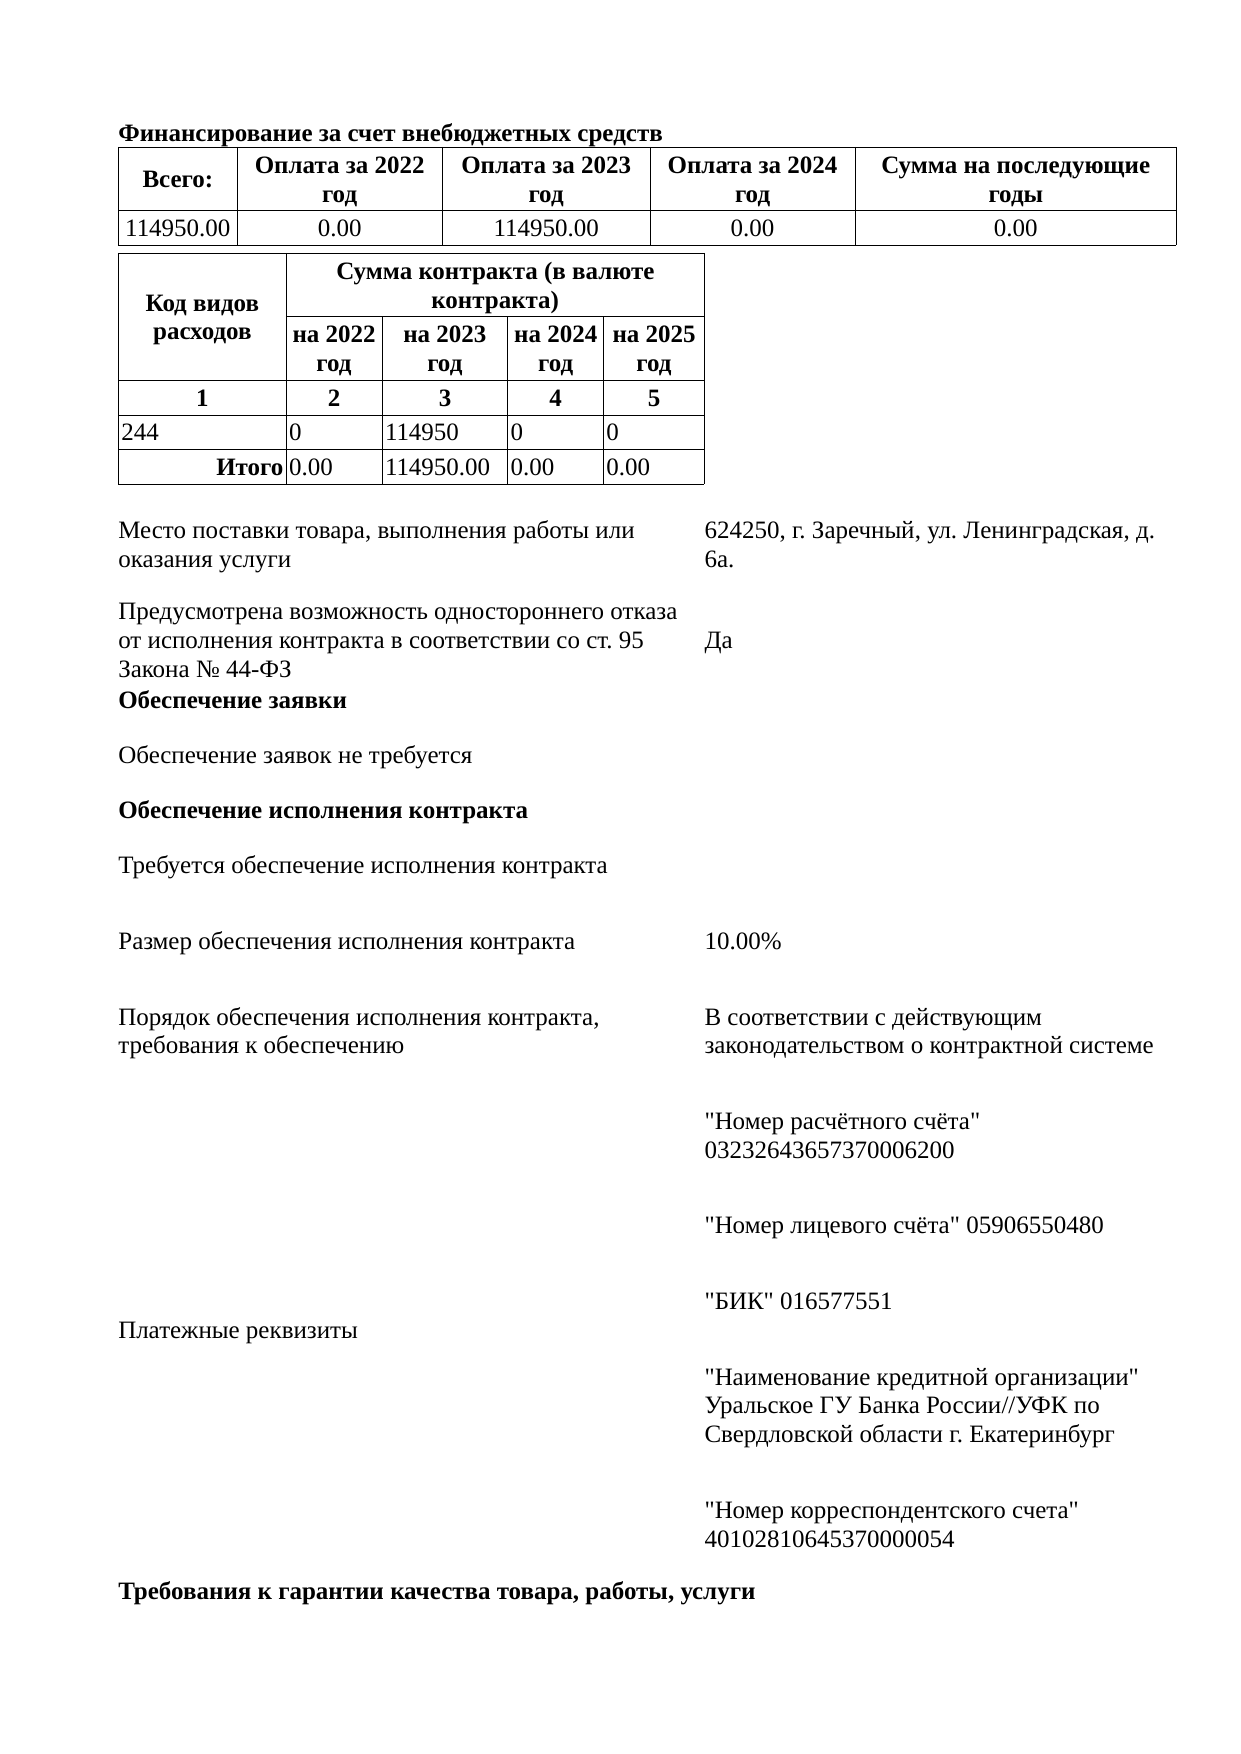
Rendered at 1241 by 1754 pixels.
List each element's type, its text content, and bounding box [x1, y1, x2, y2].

table_header Сумма контракта (в валюте контракта) [287, 254, 704, 316]
table_cell 3 [383, 381, 507, 414]
table_cell Требуется обеспечение исполнения контракта [118, 827, 704, 903]
table_cell 0.00 [287, 450, 382, 484]
table_cell 0.00 [856, 211, 1176, 245]
table_cell [704, 717, 1176, 793]
table_cell Да [704, 596, 1176, 682]
table_cell 5 [604, 381, 704, 414]
table_cell Место поставки товара, выполнения работы или оказания услуги [118, 492, 704, 596]
table_cell на 2025 год [604, 317, 704, 380]
table_cell 114950.00 [383, 450, 507, 484]
table_cell 114950.00 [119, 211, 237, 245]
table_cell [118, 246, 1176, 250]
table_cell 624250, г. Заречный, ул. Ленинградская, д. 6а. [704, 492, 1176, 596]
table_cell В соответствии с действующим законодательством о контрактной системе [704, 979, 1176, 1083]
table_cell [118, 487, 1176, 492]
table_cell 0.00 [604, 450, 704, 484]
table_cell "Номер расчётного счёта" 03232643657370006200 "Номер лицевого счёта" 05906550480 "БИК" 016577551 "Наименование кредитной организации" Уральское ГУ Банка России//УФК по Свердловской области г. Екатеринбург "Номер корреспондентского счета" 40102810645370000054 [704, 1083, 1176, 1576]
table_cell 244 [119, 416, 286, 449]
table_cell 114950 [383, 416, 507, 449]
table_cell Итого [119, 450, 286, 484]
table_cell [704, 793, 1176, 827]
table_cell на 2022 год [287, 317, 382, 380]
table_header Оплата за 2024 год [651, 148, 855, 210]
table_cell 10.00% [704, 903, 1176, 978]
table_cell 0 [287, 416, 382, 449]
table_cell на 2023 год [383, 317, 507, 380]
table_header Оплата за 2022 год [238, 148, 442, 210]
table_cell Предусмотрена возможность одностороннего отказа от исполнения контракта в соответствии со ст. 95 Закона № 44-ФЗ [118, 596, 704, 682]
table_cell 4 [508, 381, 603, 414]
table_header Оплата за 2023 год [443, 148, 650, 210]
table_cell Обеспечение заявки [118, 683, 704, 717]
table_cell 1 [119, 381, 286, 414]
table_cell Обеспечение заявок не требуется [118, 717, 704, 793]
table_cell 0.00 [508, 450, 603, 484]
table_cell Порядок обеспечения исполнения контракта, требования к обеспечению [118, 979, 704, 1083]
table_header Код видов расходов [119, 254, 286, 380]
table_cell Требования к гарантии качества товара, работы, услуги [118, 1576, 1176, 1605]
table_cell [704, 250, 1176, 487]
table_header Сумма на последующие годы [856, 148, 1176, 210]
table_cell на 2024 год [508, 317, 603, 380]
table_cell Обеспечение исполнения контракта [118, 793, 704, 827]
table_cell 0 [508, 416, 603, 449]
table_cell Платежные реквизиты [118, 1083, 704, 1576]
table_cell Размер обеспечения исполнения контракта [118, 903, 704, 978]
table_cell 0.00 [238, 211, 442, 245]
table_cell [704, 827, 1176, 903]
table_cell 0.00 [651, 211, 855, 245]
table_header Всего: [119, 148, 237, 210]
table_cell 0 [604, 416, 704, 449]
table_cell 114950.00 [443, 211, 650, 245]
table_cell 2 [287, 381, 382, 414]
table_cell [704, 683, 1176, 717]
table_cell Финансирование за счет внебюджетных средств [118, 118, 1176, 147]
